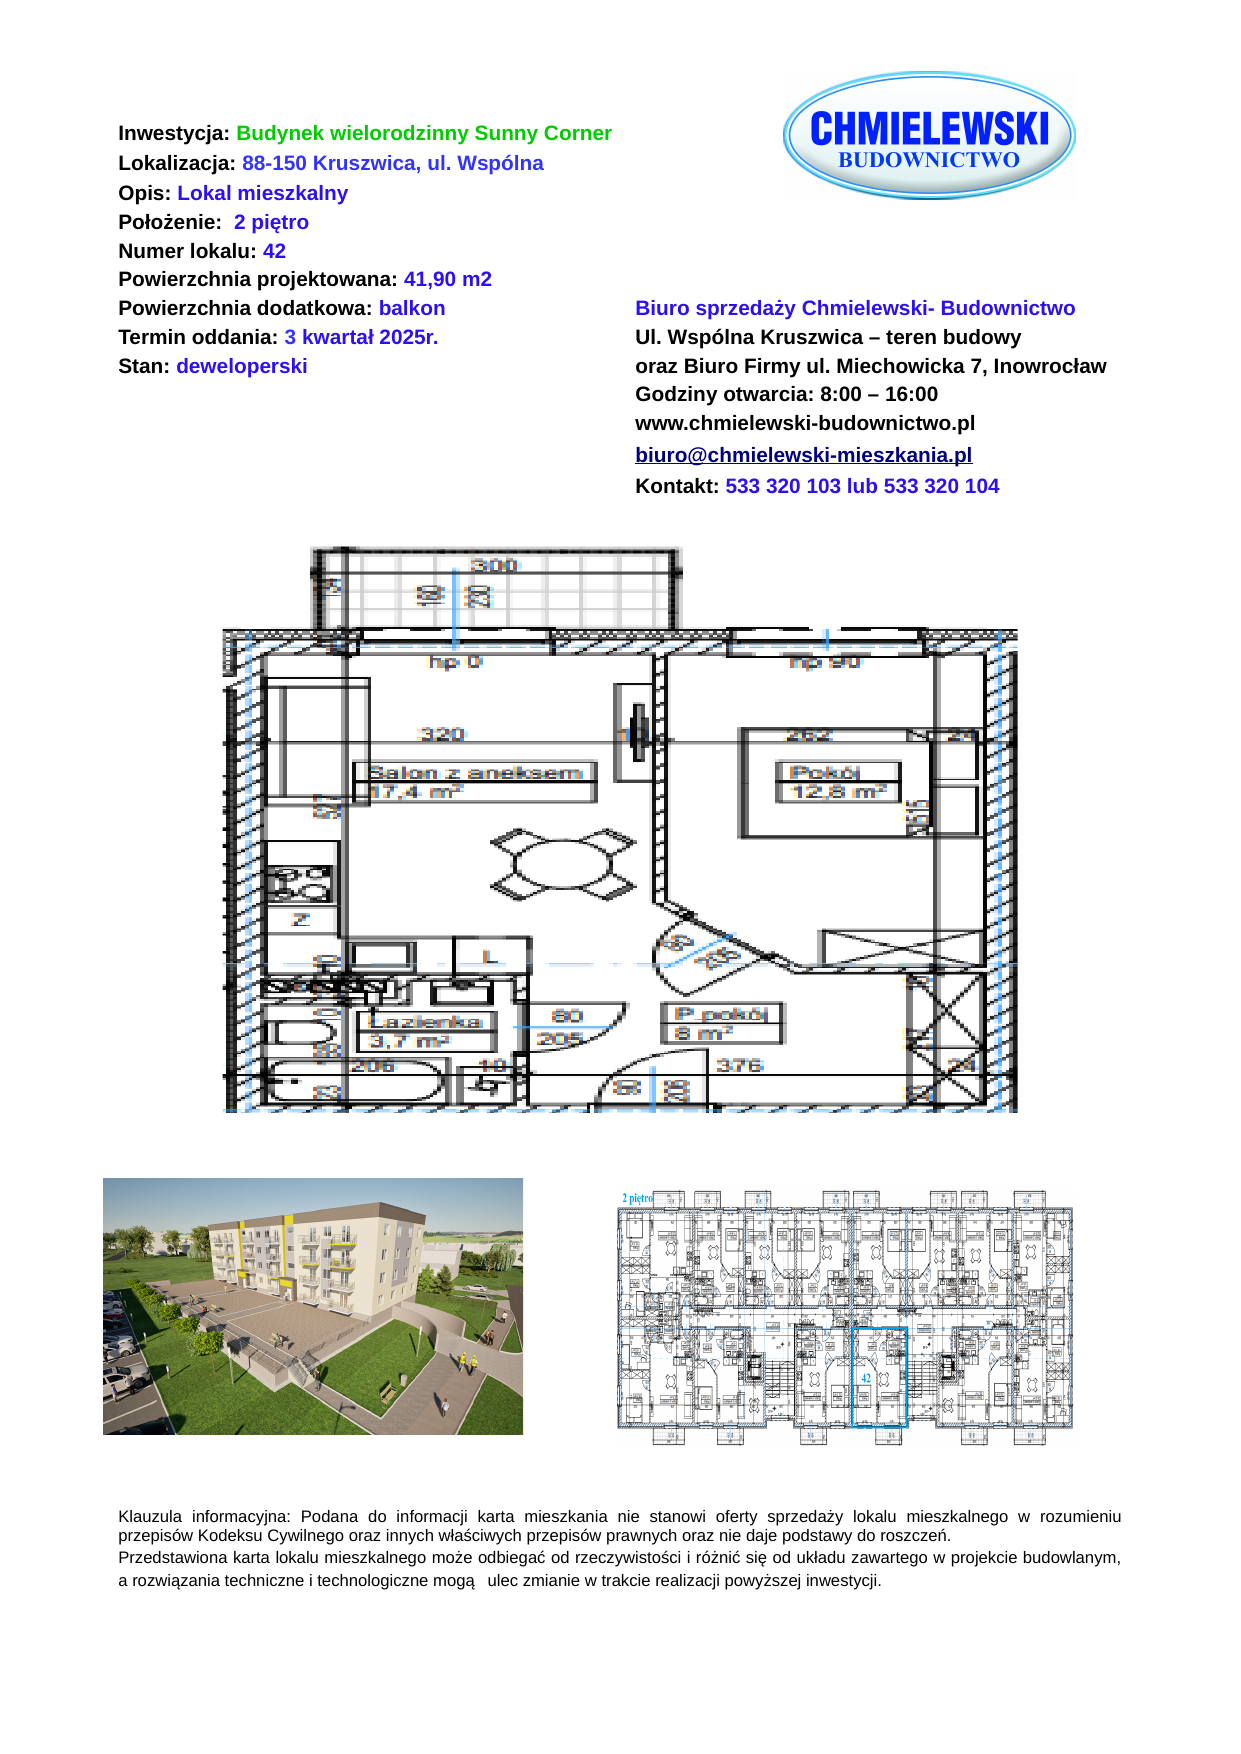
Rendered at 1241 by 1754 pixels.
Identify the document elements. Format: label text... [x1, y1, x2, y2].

picture [613, 1186, 1078, 1448]
text Termin oddania: 3 kwartał 2025r. Ul. Wspólna Kruszwica – teren budowy [118, 325, 1122, 349]
text Godziny otwarcia: 8:00 – 16:00 [118, 382, 1122, 406]
text Klauzula informacyjna: Podana do informacji karta mieszkania nie stanowi oferty sprzedaży lokalu mieszkalnego w rozumieniu przepisów Kodeksu Cywilnego oraz innych właściwych przepisów prawnych oraz nie daje podstawy do roszczeń. [118, 1507, 1122, 1545]
text Stan: deweloperski oraz Biuro Firmy ul. Miechowicka 7, Inowrocław [118, 353, 1122, 377]
text Opis: Lokal mieszkalny [118, 181, 1122, 205]
subtitle [1076, 151, 1122, 175]
text Kontakt: 533 320 103 lub 533 320 104 [118, 474, 1122, 498]
subtitle Lokalizacja: 88-150 Kruszwica, ul. Wspólna [118, 151, 783, 175]
text Przedstawiona karta lokalu mieszkalnego może odbiegać od rzeczywistości i różnić się od układu zawartego w projekcie budowlanym, a rozwiązania techniczne i technologiczne mogą ulec zmianie w trakcie realizacji powyższej inwestycji. [118, 1548, 1122, 1590]
subtitle Inwestycja: Budynek wielorodzinny Sunny Corner [118, 121, 783, 145]
text Położenie: 2 piętro [118, 210, 1122, 234]
text Powierzchnia dodatkowa: balkon Biuro sprzedaży Chmielewski- Budownictwo [118, 296, 1122, 320]
subtitle [1076, 121, 1122, 145]
text Powierzchnia projektowana: 41,90 m2 [118, 267, 1122, 291]
text www.chmielewski-budownictwo.pl [118, 411, 1122, 435]
picture [103, 1178, 524, 1435]
text Numer lokalu: 42 [118, 238, 1122, 262]
picture [222, 534, 1018, 1113]
picture [783, 71, 1076, 200]
text biuro@chmielewski-mieszkania.pl [118, 442, 1122, 466]
